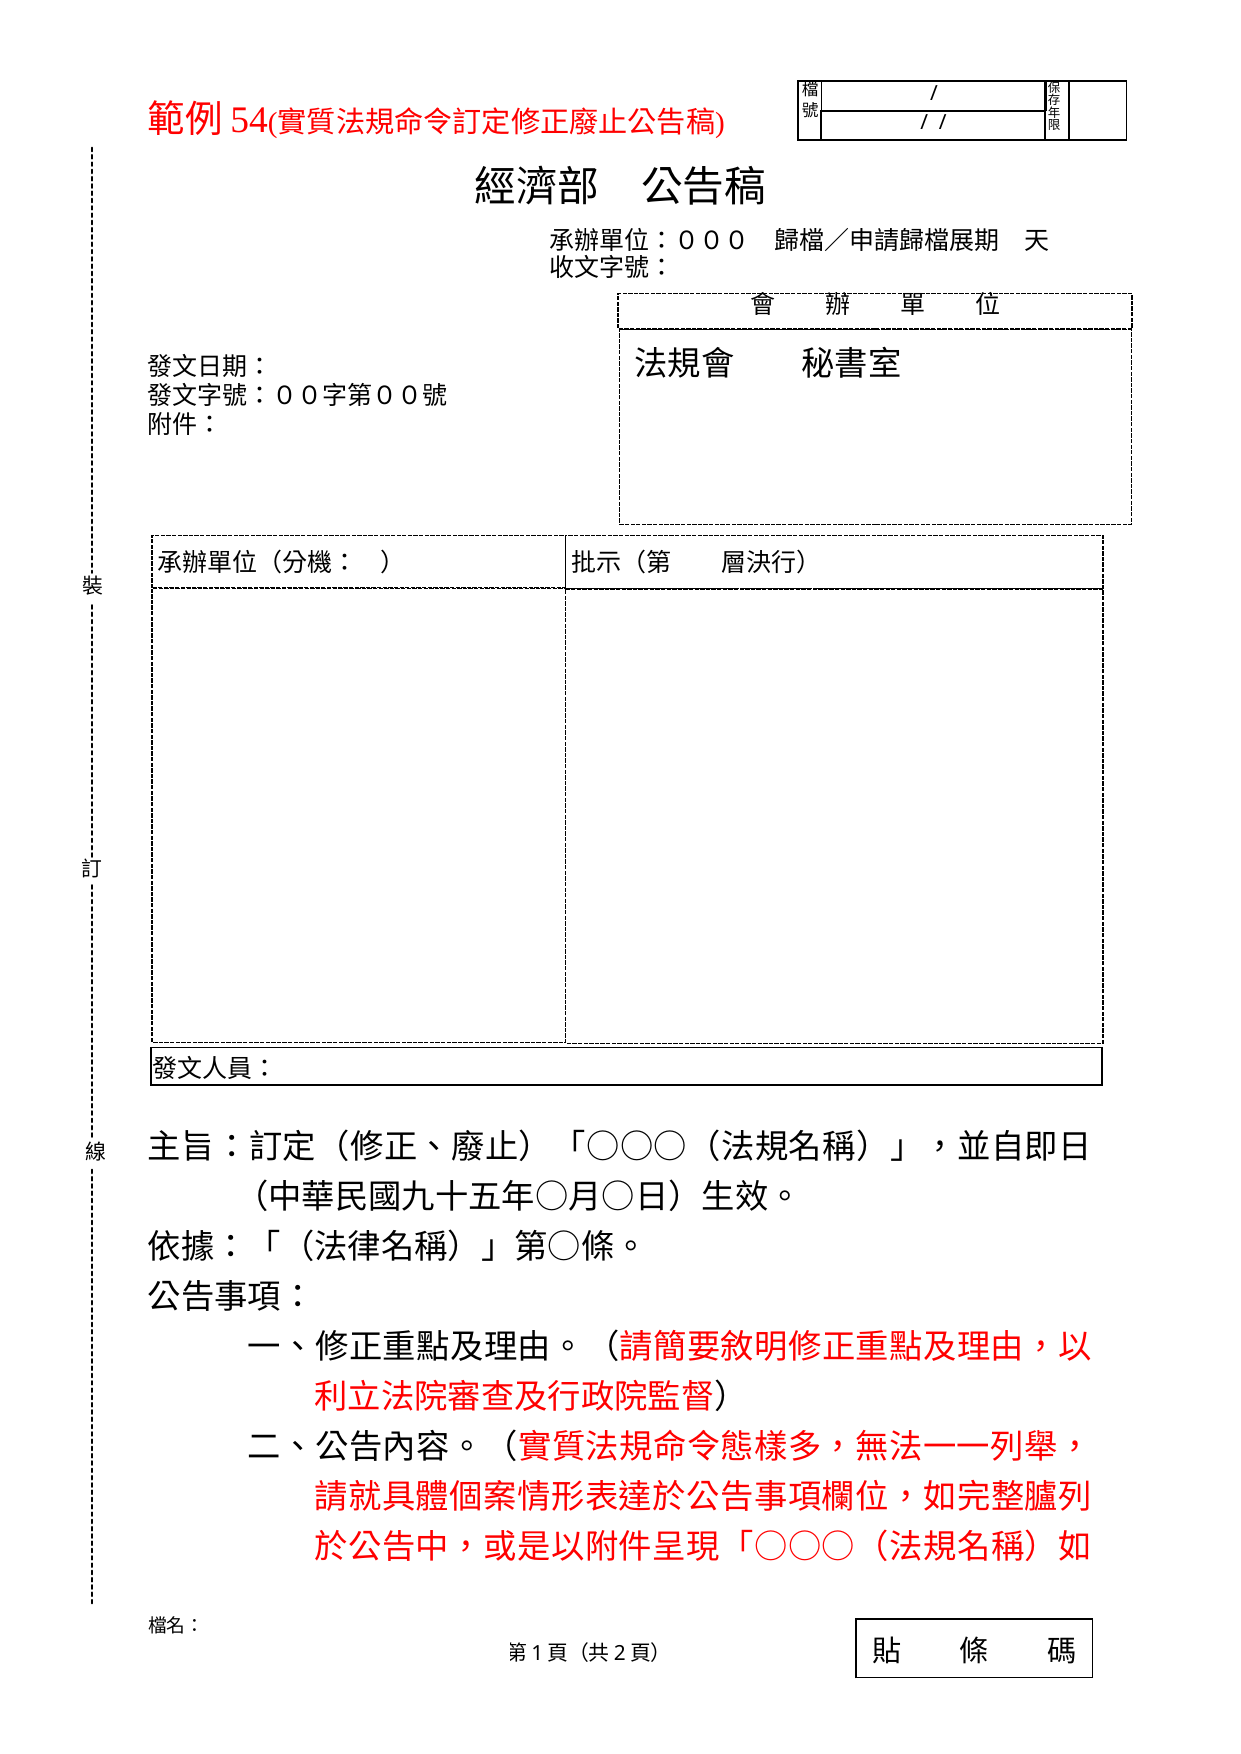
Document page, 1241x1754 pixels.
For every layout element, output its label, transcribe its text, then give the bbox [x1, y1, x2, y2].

text 經濟部 公告稿 [148, 1637, 510, 1710]
text 發文人員： [152, 1048, 1101, 1084]
text 經濟部 公告稿 [857, 1620, 1092, 1677]
text 貼條碼 [872, 1621, 1077, 1671]
text 發文日期： [148, 352, 1092, 381]
text 發文字號：００字第００號 [148, 381, 1092, 410]
text 檔名： [148, 1610, 510, 1637]
text 承辦單位：０００ 歸檔／申請歸檔展期 天 [549, 221, 1132, 257]
text 附件： [148, 410, 1092, 439]
text 主旨：訂定（修正、廢止）「○○○（法規名稱）」，並自即日（中華民國九十五年○月○日）生效。 [148, 1118, 1092, 1218]
text 收文字號： [549, 253, 1059, 282]
text 一、修正重點及理由。（請簡要敘明修正重點及理由，以利立法院審查及行政院監督） [248, 1318, 1092, 1418]
text 依據：「（法律名稱）」第○條。 [148, 1218, 1092, 1268]
text 經濟部 公告稿 [549, 282, 1059, 287]
text 經濟部 公告稿 [148, 148, 1092, 214]
text 公告事項： [148, 1268, 1092, 1318]
text 二、公告內容。（實質法規命令態樣多，無法一一列舉，請就具體個案情形表達於公告事項欄位，如完整臚列於公告中，或是以附件呈現「○○○（法規名稱）如 [248, 1418, 1092, 1568]
